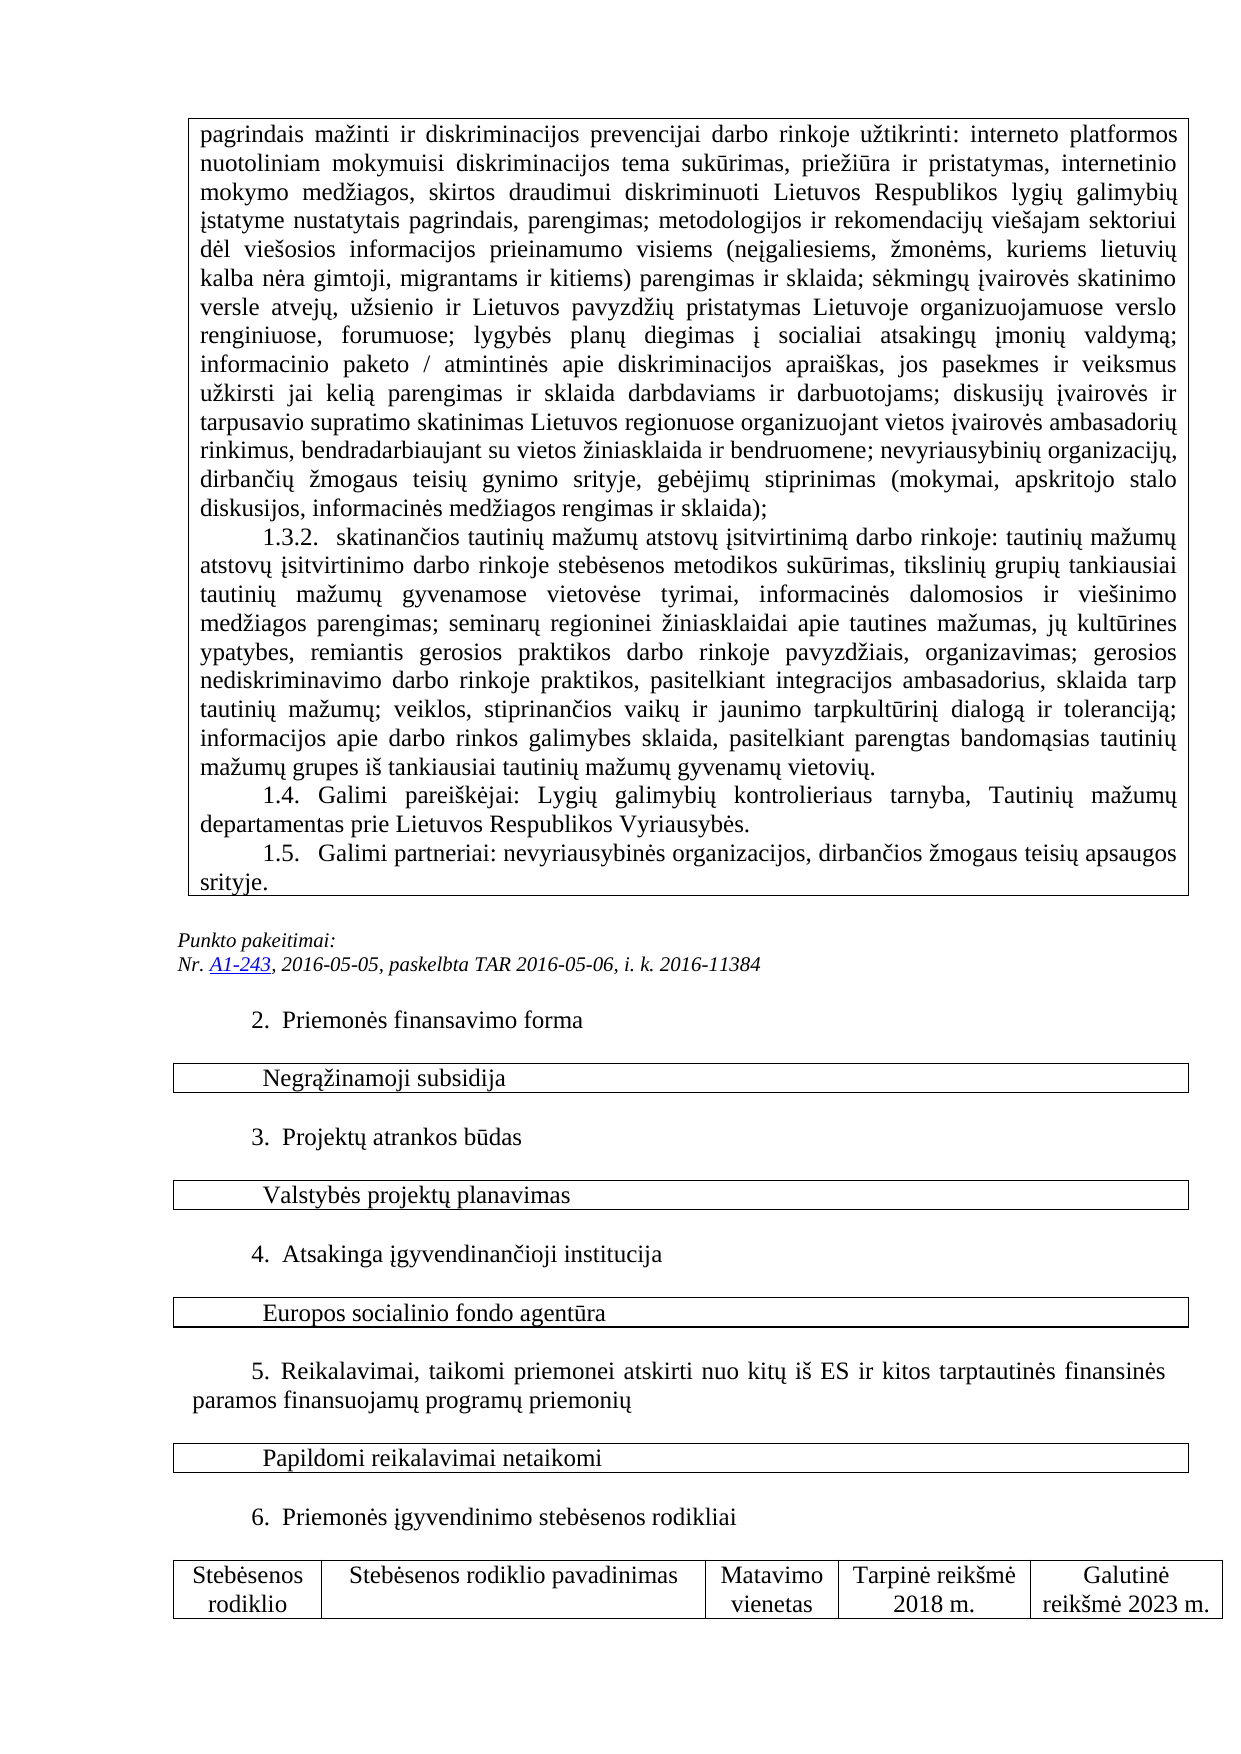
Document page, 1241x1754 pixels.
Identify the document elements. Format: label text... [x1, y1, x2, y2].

text 5. Reikalavimai, taikomi priemonei atskirti nuo kitų iš ES ir kitos tarptautinės finansinės paramos finansuojamų programų priemonių [192, 1356, 1166, 1414]
text Punkto pakeitimai: [177, 928, 1166, 952]
text 2. Priemonės finansavimo forma [251, 1005, 1166, 1034]
table_header Tarpinė reikšmė 2018 m. [839, 1561, 1030, 1618]
text 6. Priemonės įgyvendinimo stebėsenos rodikliai [251, 1502, 1166, 1531]
table_header pagrindais mažinti ir diskriminacijos prevencijai darbo rinkoje užtikrinti: interneto platformos nuotoliniam mokymuisi diskriminacijos tema sukūrimas, priežiūra ir pristatymas, internetinio mokymo medžiagos, skirtos draudimui diskriminuoti Lietuvos Respublikos lygių galimybių įstatyme nustatytais pagrindais, parengimas; metodologijos ir rekomendacijų viešajam sektoriui dėl viešosios informacijos prieinamumo visiems (neįgaliesiems, žmonėms, kuriems lietuvių kalba nėra gimtoji, migrantams ir kitiems) parengimas ir sklaida; sėkmingų įvairovės skatinimo versle atvejų, užsienio ir Lietuvos pavyzdžių pristatymas Lietuvoje organizuojamuose verslo renginiuose, forumuose; lygybės planų diegimas į socialiai atsakingų įmonių valdymą; informacinio paketo / atmintinės apie diskriminacijos apraiškas, jos pasekmes ir veiksmus užkirsti jai kelią parengimas ir sklaida darbdaviams ir darbuotojams; diskusijų įvairovės ir tarpusavio supratimo skatinimas Lietuvos regionuose organizuojant vietos įvairovės ambasadorių rinkimus, bendradarbiaujant su vietos žiniasklaida ir bendruomene; nevyriausybinių organizacijų, dirbančių žmogaus teisių gynimo srityje, gebėjimų stiprinimas (mokymai, apskritojo stalo diskusijos, informacinės medžiagos rengimas ir sklaida); 1.3.2. skatinančios tautinių mažumų atstovų įsitvirtinimą darbo rinkoje: tautinių mažumų atstovų įsitvirtinimo darbo rinkoje stebėsenos metodikos sukūrimas, tikslinių grupių tankiausiai tautinių mažumų gyvenamose vietovėse tyrimai, informacinės dalomosios ir viešinimo medžiagos parengimas; seminarų regioninei žiniasklaidai apie tautines mažumas, jų kultūrines ypatybes, remiantis gerosios praktikos darbo rinkoje pavyzdžiais, organizavimas; gerosios nediskriminavimo darbo rinkoje praktikos, pasitelkiant integracijos ambasadorius, sklaida tarp tautinių mažumų; veiklos, stiprinančios vaikų ir jaunimo tarpkultūrinį dialogą ir toleranciją; informacijos apie darbo rinkos galimybes sklaida, pasitelkiant parengtas bandomąsias tautinių mažumų grupes iš tankiausiai tautinių mažumų gyvenamų vietovių. 1.4. Galimi pareiškėjai: Lygių galimybių kontrolieriaus tarnyba, Tautinių mažumų departamentas prie Lietuvos Respublikos Vyriausybės. 1.5. Galimi partneriai: nevyriausybinės organizacijos, dirbančios žmogaus teisių apsaugos srityje. [189, 119, 1188, 895]
table_header Papildomi reikalavimai netaikomi [174, 1444, 1188, 1472]
table_header Stebėsenos rodiklio [174, 1561, 321, 1618]
table_header Stebėsenos rodiklio pavadinimas [322, 1561, 705, 1618]
table_header Galutinė reikšmė 2023 m. [1031, 1561, 1222, 1618]
text Nr. A1-243, 2016-05-05, paskelbta TAR 2016-05-06, i. k. 2016-11384 [177, 952, 1166, 976]
table_header Negrąžinamoji subsidija [174, 1064, 1188, 1092]
text 3. Projektų atrankos būdas [251, 1122, 1166, 1151]
table_header Europos socialinio fondo agentūra [174, 1298, 1188, 1326]
text 4. Atsakinga įgyvendinančioji institucija [251, 1239, 1166, 1268]
table_header Matavimo vienetas [706, 1561, 838, 1618]
table_header Valstybės projektų planavimas [174, 1181, 1188, 1209]
